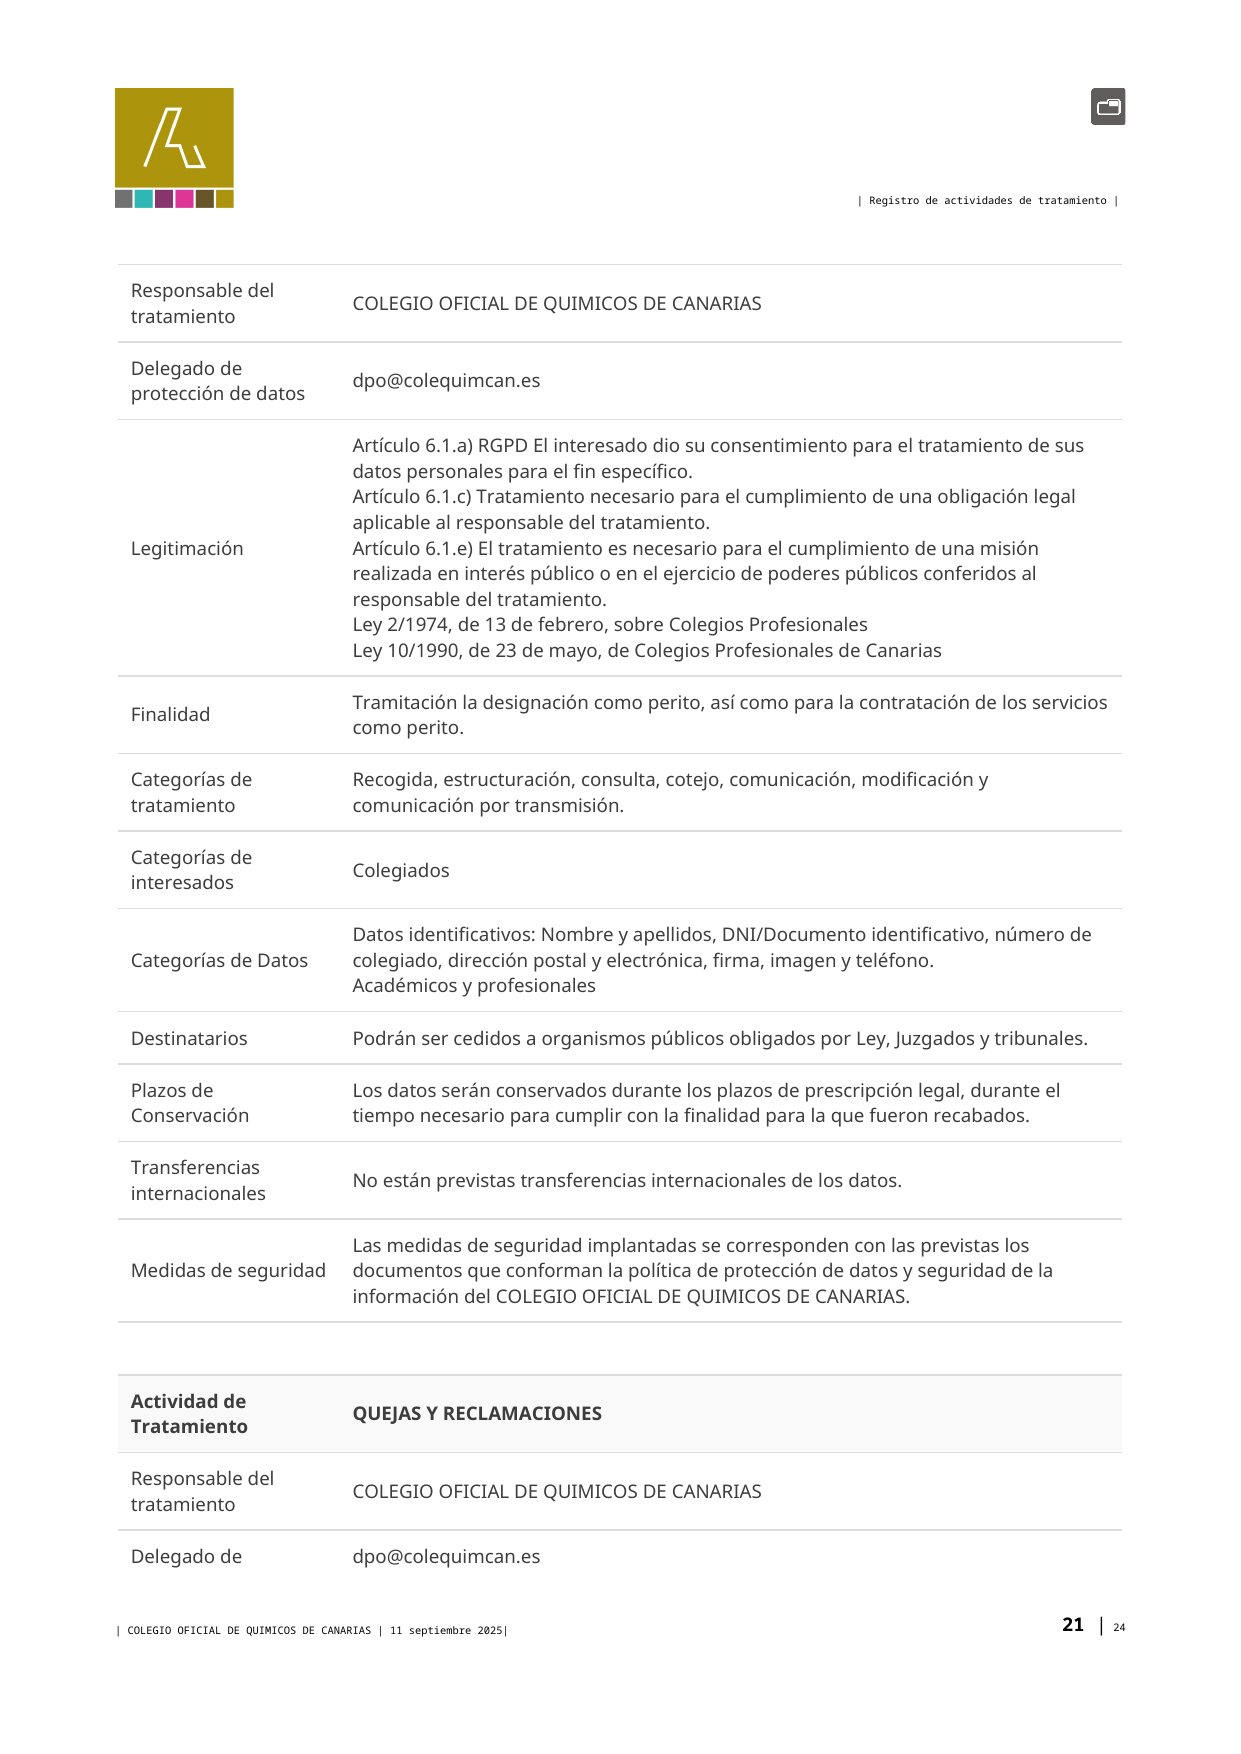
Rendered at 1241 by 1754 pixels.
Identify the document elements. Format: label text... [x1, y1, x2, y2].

table_cell Delegado de protección de datos [118, 343, 340, 419]
table_cell Transferencias internacionales [118, 1142, 340, 1218]
table_cell Las medidas de seguridad implantadas se corresponden con las previstas los documentos que conforman la política de protección de datos y seguridad de la información del COLEGIO OFICIAL DE QUIMICOS DE CANARIAS. [340, 1220, 1122, 1321]
table_cell COLEGIO OFICIAL DE QUIMICOS DE CANARIAS [340, 265, 1122, 341]
table_cell dpo@colequimcan.es [340, 343, 1122, 419]
table_cell No están previstas transferencias internacionales de los datos. [340, 1142, 1122, 1218]
table_header Actividad de Tratamiento [118, 1376, 340, 1451]
table_cell Tramitación la designación como perito, así como para la contratación de los servicios como perito. [340, 677, 1122, 752]
table_cell Categorías de interesados [118, 832, 340, 908]
table_cell Destinatarios [118, 1012, 340, 1063]
table_cell Categorías de tratamiento [118, 754, 340, 830]
table_cell Finalidad [118, 677, 340, 752]
table_cell Artículo 6.1.a) RGPD El interesado dio su consentimiento para el tratamiento de sus datos personales para el fin específico. Artículo 6.1.c) Tratamiento necesario para el cumplimiento de una obligación legal aplicable al responsable del tratamiento. Artículo 6.1.e) El tratamiento es necesario para el cumplimiento de una misión realizada en interés público o en el ejercicio de poderes públicos conferidos al responsable del tratamiento. Ley 2/1974, de 13 de febrero, sobre Colegios Profesionales Ley 10/1990, de 23 de mayo, de Colegios Profesionales de Canarias [340, 420, 1122, 675]
table_cell Responsable del tratamiento [118, 265, 340, 341]
table_cell Los datos serán conservados durante los plazos de prescripción legal, durante el tiempo necesario para cumplir con la finalidad para la que fueron recabados. [340, 1065, 1122, 1141]
table_cell Categorías de Datos [118, 909, 340, 1011]
table_cell Delegado de [118, 1531, 340, 1581]
table_cell Colegiados [340, 832, 1122, 908]
table_cell Recogida, estructuración, consulta, cotejo, comunicación, modificación y comunicación por transmisión. [340, 754, 1122, 830]
table_cell dpo@colequimcan.es [340, 1531, 1122, 1581]
table_cell Podrán ser cedidos a organismos públicos obligados por Ley, Juzgados y tribunales. [340, 1012, 1122, 1063]
table_cell Responsable del tratamiento [118, 1453, 340, 1529]
table_cell Medidas de seguridad [118, 1220, 340, 1321]
table_cell Legitimación [118, 420, 340, 675]
table_cell Datos identificativos: Nombre y apellidos, DNI/Documento identificativo, número de colegiado, dirección postal y electrónica, firma, imagen y teléfono. Académicos y profesionales [340, 909, 1122, 1011]
table_cell COLEGIO OFICIAL DE QUIMICOS DE CANARIAS [340, 1453, 1122, 1529]
table_header QUEJAS Y RECLAMACIONES [340, 1376, 1122, 1451]
table_cell Plazos de Conservación [118, 1065, 340, 1141]
